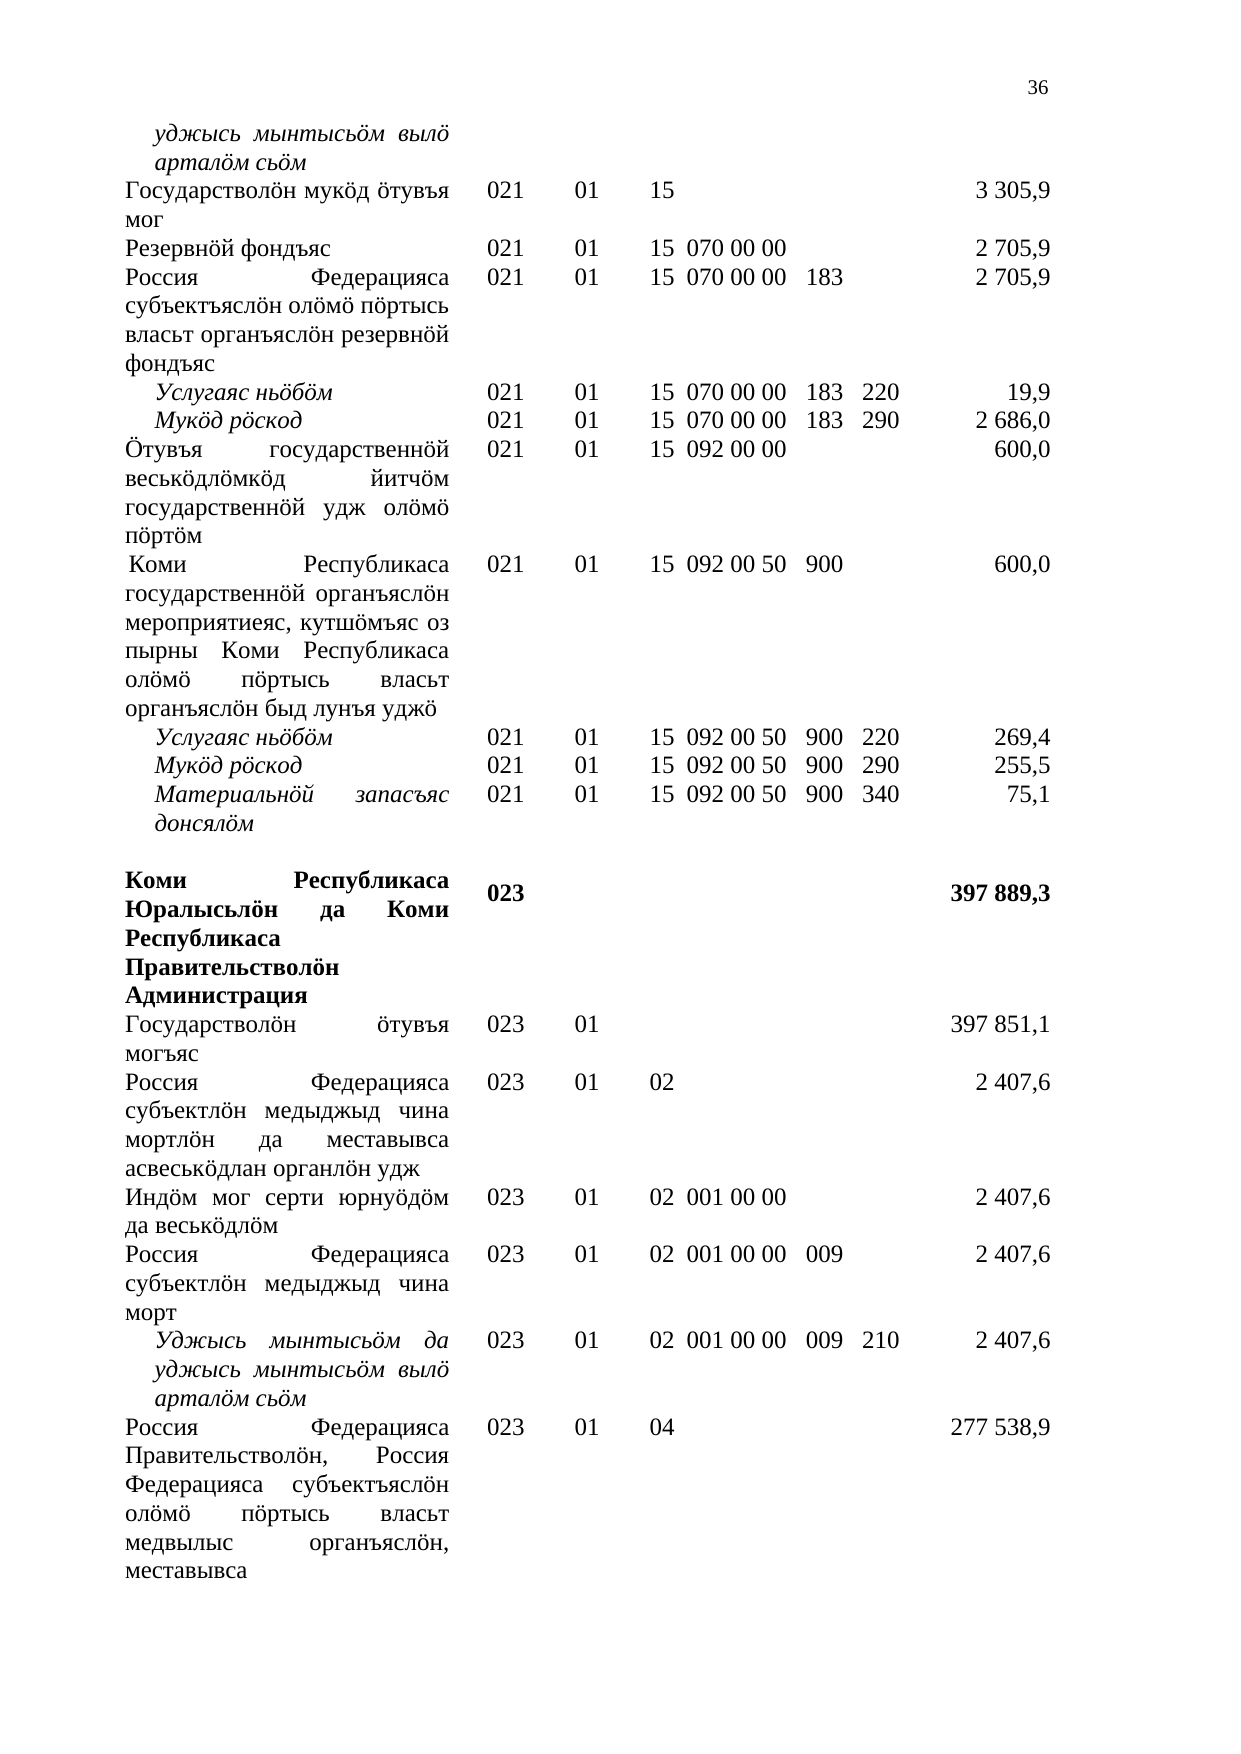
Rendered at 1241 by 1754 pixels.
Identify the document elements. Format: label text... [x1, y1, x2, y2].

table_cell 15 [605, 434, 680, 549]
table_cell 021 [455, 751, 530, 779]
table_cell [793, 866, 849, 1009]
table_cell [849, 549, 905, 722]
table_cell [793, 434, 849, 549]
table_cell [849, 118, 905, 176]
table_cell уджысь мынтысьöм вылö арталöм сьöм [119, 118, 455, 176]
table_cell 021 [455, 406, 530, 434]
table_cell 269,4 [905, 722, 1056, 751]
table_cell 2 705,9 [905, 262, 1056, 377]
table_cell Резервнöй фондъяс [119, 233, 455, 262]
table_cell 15 [605, 751, 680, 779]
table_cell 183 [793, 377, 849, 406]
table_cell 01 [530, 1412, 605, 1584]
table_cell 023 [455, 1239, 530, 1326]
table_cell [849, 176, 905, 233]
table_cell 01 [530, 1009, 605, 1067]
table_cell [680, 866, 793, 1009]
table_cell Материальнöй запасъяс донсялöм [119, 779, 455, 866]
table_cell 2 407,6 [905, 1067, 1056, 1182]
table_cell 021 [455, 262, 530, 377]
table_cell 001 00 00 [680, 1239, 793, 1326]
table_cell [530, 866, 605, 1009]
table_cell 021 [455, 233, 530, 262]
table_cell Россия Федерацияса субъектлöн медыджыд чина морт [119, 1239, 455, 1326]
table_cell 01 [530, 1239, 605, 1326]
table_cell Индöм мог серти юрнуöдöм да веськöдлöм [119, 1182, 455, 1239]
table_cell 600,0 [905, 549, 1056, 722]
table_cell [849, 1009, 905, 1067]
table_cell 01 [530, 434, 605, 549]
table_cell 15 [605, 549, 680, 722]
table_cell 01 [530, 377, 605, 406]
table_cell 2 407,6 [905, 1239, 1056, 1326]
table_cell Государстволöн öтувъя могъяс [119, 1009, 455, 1067]
table_cell 021 [455, 549, 530, 722]
table_cell 092 00 50 [680, 549, 793, 722]
table_cell [680, 1067, 793, 1182]
table_cell 023 [455, 1326, 530, 1412]
table_cell Öтувъя государственнöй веськöдлöмкöд йитчöм государственнöй удж олöмö пöртöм [119, 434, 455, 549]
table_cell [605, 118, 680, 176]
table_cell 15 [605, 233, 680, 262]
table_cell Коми Республикаса Юралысьлöн да Коми Республикаса Правительстволöн Администрация [119, 866, 455, 1009]
table_cell [680, 1412, 793, 1584]
table_cell 092 00 00 [680, 434, 793, 549]
table_cell 01 [530, 549, 605, 722]
table_cell 070 00 00 [680, 262, 793, 377]
table_cell 75,1 [905, 779, 1056, 866]
table_cell 3 305,9 [905, 176, 1056, 233]
table_cell 02 [605, 1239, 680, 1326]
table_cell 02 [605, 1067, 680, 1182]
table_cell Россия Федерацияса субъектъяслöн олöмö пöртысь власьт органъяслöн резервнöй фондъяс [119, 262, 455, 377]
table_cell 01 [530, 406, 605, 434]
table_cell [605, 1009, 680, 1067]
table_cell 01 [530, 722, 605, 751]
table_cell 210 [849, 1326, 905, 1412]
table_cell 01 [530, 751, 605, 779]
table_cell 15 [605, 176, 680, 233]
table_cell 021 [455, 377, 530, 406]
table_cell 070 00 00 [680, 406, 793, 434]
table_cell Услугаяс ньöбöм [119, 377, 455, 406]
table_cell [849, 866, 905, 1009]
table_cell 023 [455, 1412, 530, 1584]
table_cell 001 00 00 [680, 1182, 793, 1239]
table_cell Россия Федерацияса Правительстволöн, Россия Федерацияса субъектъяслöн олöмö пöртысь власьт медвылыс органъяслöн, меставывса [119, 1412, 455, 1584]
table_cell 01 [530, 176, 605, 233]
table_cell 900 [793, 751, 849, 779]
table_cell [905, 118, 1056, 176]
table_cell 220 [849, 722, 905, 751]
table_cell 397 889,3 [905, 866, 1056, 1009]
table_cell Государстволöн мукöд öтувъя мог [119, 176, 455, 233]
table_cell [793, 118, 849, 176]
table_cell 01 [530, 779, 605, 866]
table_cell 183 [793, 262, 849, 377]
table_cell 340 [849, 779, 905, 866]
table_cell 070 00 00 [680, 377, 793, 406]
table_cell 092 00 50 [680, 779, 793, 866]
table_cell 183 [793, 406, 849, 434]
table_cell 01 [530, 233, 605, 262]
table_cell [849, 233, 905, 262]
table_cell [793, 1067, 849, 1182]
table_cell 021 [455, 722, 530, 751]
table_cell 2 686,0 [905, 406, 1056, 434]
table_cell 2 407,6 [905, 1182, 1056, 1239]
table_cell 15 [605, 406, 680, 434]
table_cell [793, 1412, 849, 1584]
table_cell Мукöд рöскод [119, 406, 455, 434]
table_cell 070 00 00 [680, 233, 793, 262]
table_cell 023 [455, 866, 530, 1009]
table_cell [680, 176, 793, 233]
table_cell 009 [793, 1326, 849, 1412]
table_cell 220 [849, 377, 905, 406]
table_cell 397 851,1 [905, 1009, 1056, 1067]
table_cell [849, 1067, 905, 1182]
table_cell 04 [605, 1412, 680, 1584]
table_cell 15 [605, 377, 680, 406]
table_cell 023 [455, 1067, 530, 1182]
table_cell [849, 1239, 905, 1326]
table_cell Коми Республикаса государственнöй органъяслöн мероприятиеяс, кутшöмъяс оз пырны Коми Республикаса олöмö пöртысь власьт органъяслöн быд лунъя уджö [119, 549, 455, 722]
table_cell [793, 233, 849, 262]
table_cell [455, 118, 530, 176]
table_cell 021 [455, 434, 530, 549]
table_cell 290 [849, 406, 905, 434]
table_cell 255,5 [905, 751, 1056, 779]
table_cell 023 [455, 1182, 530, 1239]
table_cell [849, 1182, 905, 1239]
table_cell [793, 176, 849, 233]
table_cell [793, 1182, 849, 1239]
table_cell 15 [605, 262, 680, 377]
table_cell Россия Федерацияса субъектлöн медыджыд чина мортлöн да меставывса асвеськöдлан органлöн удж [119, 1067, 455, 1182]
table_cell Услугаяс ньöбöм [119, 722, 455, 751]
table_cell 277 538,9 [905, 1412, 1056, 1584]
table_cell [680, 1009, 793, 1067]
table_cell 009 [793, 1239, 849, 1326]
table_cell 19,9 [905, 377, 1056, 406]
table_cell 290 [849, 751, 905, 779]
table_cell 2 407,6 [905, 1326, 1056, 1412]
table_cell 02 [605, 1326, 680, 1412]
table_cell 15 [605, 722, 680, 751]
table_cell 2 705,9 [905, 233, 1056, 262]
table_cell 01 [530, 1326, 605, 1412]
table_cell 01 [530, 1067, 605, 1182]
table_cell 021 [455, 176, 530, 233]
table_cell 02 [605, 1182, 680, 1239]
table_cell [530, 118, 605, 176]
table_cell 15 [605, 779, 680, 866]
table_cell 092 00 50 [680, 722, 793, 751]
table_cell 01 [530, 1182, 605, 1239]
table_cell [849, 434, 905, 549]
table_cell 900 [793, 722, 849, 751]
table_cell 01 [530, 262, 605, 377]
table_cell 900 [793, 779, 849, 866]
table_cell [849, 1412, 905, 1584]
table_cell [793, 1009, 849, 1067]
table_cell 023 [455, 1009, 530, 1067]
table_cell [849, 262, 905, 377]
table_cell 900 [793, 549, 849, 722]
table_cell 600,0 [905, 434, 1056, 549]
table_cell [680, 118, 793, 176]
table_cell 021 [455, 779, 530, 866]
table_cell 001 00 00 [680, 1326, 793, 1412]
table_cell [605, 866, 680, 1009]
table_cell Мукöд рöскод [119, 751, 455, 779]
table_cell 092 00 50 [680, 751, 793, 779]
table_cell Уджысь мынтысьöм да уджысь мынтысьöм вылö арталöм сьöм [119, 1326, 455, 1412]
